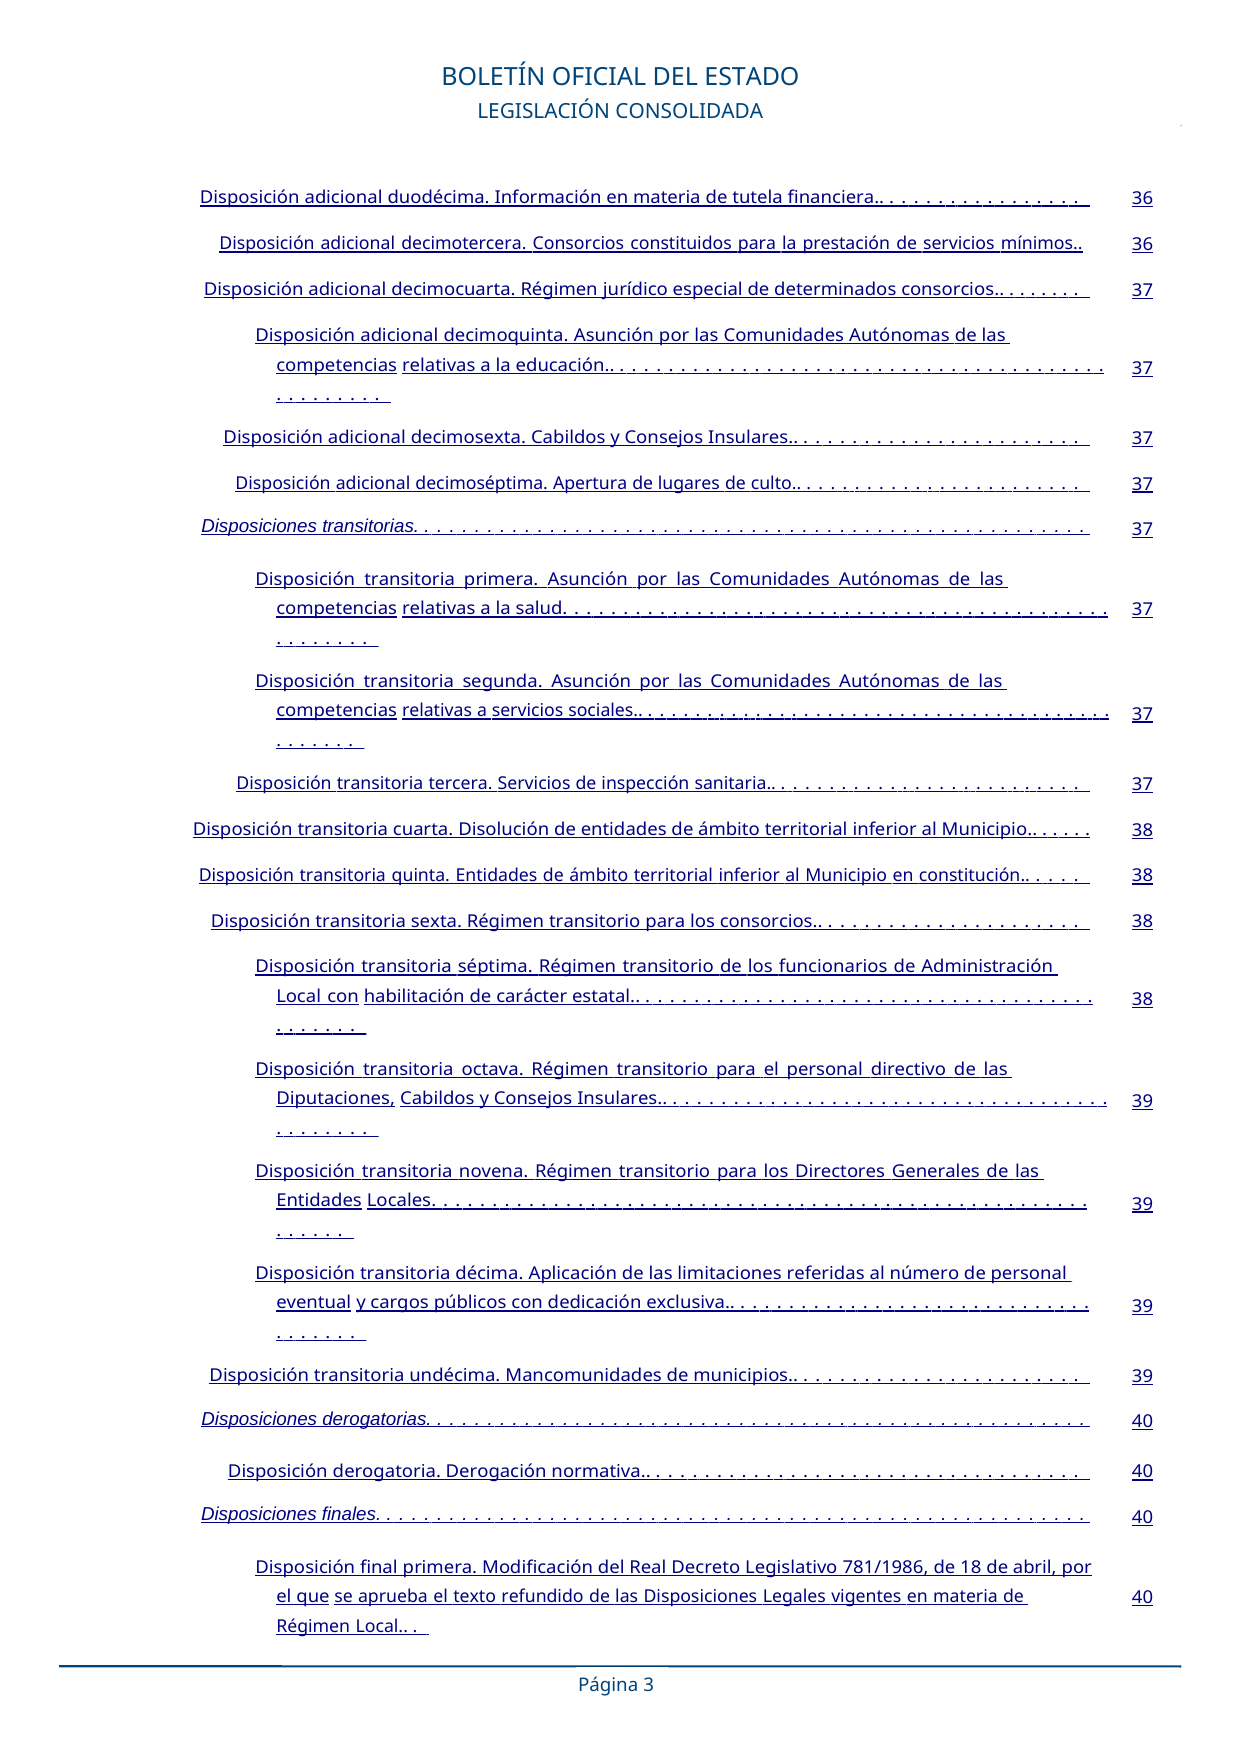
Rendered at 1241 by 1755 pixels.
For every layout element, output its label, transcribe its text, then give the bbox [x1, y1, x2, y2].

table_cell Disposición adicional decimosexta. Cabildos y Consejos Insulares.. . . . . . . . . . . . . . . . . . . . . . . . [187, 411, 1113, 457]
table_cell Disposiciones transitorias. . . . . . . . . . . . . . . . . . . . . . . . . . . . . . . . . . . . . . . . . . . . . . . . . . . . . . [187, 503, 1113, 551]
table_cell Disposición derogatoria. Derogación normativa.. . . . . . . . . . . . . . . . . . . . . . . . . . . . . . . . . . . . [187, 1443, 1113, 1490]
table_cell Disposición transitoria décima. Aplicación de las limitaciones referidas al número de personal eventual y cargos públicos con dedicación exclusiva.. . . . . . . . . . . . . . . . . . . . . . . . . . . . . . . . . . . . . [187, 1247, 1113, 1349]
table_cell 39 [1113, 1247, 1173, 1349]
table_cell 37 [1113, 411, 1173, 457]
table_cell Disposición adicional decimoséptima. Apertura de lugares de culto.. . . . . . . . . . . . . . . . . . . . . . . . [187, 457, 1113, 502]
table_cell Disposición transitoria tercera. Servicios de inspección sanitaria.. . . . . . . . . . . . . . . . . . . . . . . . . . [187, 757, 1113, 803]
table_cell Disposición transitoria undécima. Mancomunidades de municipios.. . . . . . . . . . . . . . . . . . . . . . . . [187, 1349, 1113, 1395]
table_header Disposición adicional duodécima. Información en materia de tutela financiera.. . . . . . . . . . . . . . . . . [187, 182, 1113, 217]
table_cell 37 [1113, 457, 1173, 502]
table_cell 37 [1113, 503, 1173, 551]
table_cell 40 [1113, 1490, 1173, 1539]
table_cell Disposición final primera. Modificación del Real Decreto Legislativo 781/1986, de 18 de abril, por el que se aprueba el texto refundido de las Disposiciones Legales vigentes en materia de Régimen Local.. . [187, 1539, 1113, 1643]
table_cell Disposición adicional decimocuarta. Régimen jurídico especial de determinados consorcios.. . . . . . . . [187, 263, 1113, 309]
table_cell 40 [1113, 1395, 1173, 1443]
table_cell 37 [1113, 551, 1173, 655]
table_cell 36 [1113, 218, 1173, 263]
table_header 36 [1113, 182, 1173, 217]
table_cell Disposición transitoria segunda. Asunción por las Comunidades Autónomas de las competencias relativas a servicios sociales.. . . . . . . . . . . . . . . . . . . . . . . . . . . . . . . . . . . . . . . . . . . . . . . [187, 655, 1113, 757]
table_cell 39 [1113, 1145, 1173, 1247]
table_cell 38 [1113, 941, 1173, 1043]
table_cell 38 [1113, 849, 1173, 895]
table_cell Disposiciones finales. . . . . . . . . . . . . . . . . . . . . . . . . . . . . . . . . . . . . . . . . . . . . . . . . . . . . . . . . [187, 1490, 1113, 1539]
table_cell Disposición transitoria sexta. Régimen transitorio para los consorcios.. . . . . . . . . . . . . . . . . . . . . . [187, 895, 1113, 941]
table_cell Disposiciones derogatorias. . . . . . . . . . . . . . . . . . . . . . . . . . . . . . . . . . . . . . . . . . . . . . . . . . . . . [187, 1395, 1113, 1443]
table_cell 37 [1113, 309, 1173, 411]
table_cell Disposición transitoria séptima. Régimen transitorio de los funcionarios de Administración Local con habilitación de carácter estatal.. . . . . . . . . . . . . . . . . . . . . . . . . . . . . . . . . . . . . . . . . . . . . [187, 941, 1113, 1043]
table_cell 40 [1113, 1443, 1173, 1490]
table_cell Disposición adicional decimoquinta. Asunción por las Comunidades Autónomas de las competencias relativas a la educación.. . . . . . . . . . . . . . . . . . . . . . . . . . . . . . . . . . . . . . . . . . . . . . . . . . [187, 309, 1113, 411]
table_cell 37 [1113, 757, 1173, 803]
table_cell Disposición transitoria novena. Régimen transitorio para los Directores Generales de las Entidades Locales. . . . . . . . . . . . . . . . . . . . . . . . . . . . . . . . . . . . . . . . . . . . . . . . . . . . . . . . . . . . [187, 1145, 1113, 1247]
table_cell 39 [1113, 1349, 1173, 1395]
table_cell 40 [1113, 1539, 1173, 1643]
table_cell Disposición transitoria quinta. Entidades de ámbito territorial inferior al Municipio en constitución.. . . . . [187, 849, 1113, 895]
table_cell Disposición transitoria octava. Régimen transitorio para el personal directivo de las Diputaciones, Cabildos y Consejos Insulares.. . . . . . . . . . . . . . . . . . . . . . . . . . . . . . . . . . . . . . . . . . . . . [187, 1043, 1113, 1145]
table_cell 38 [1113, 803, 1173, 849]
table_cell 37 [1113, 655, 1173, 757]
table_cell Disposición adicional decimotercera. Consorcios constituidos para la prestación de servicios mínimos.. [187, 218, 1113, 263]
table_cell Disposición transitoria cuarta. Disolución de entidades de ámbito territorial inferior al Municipio.. . . . . . [187, 803, 1113, 849]
table_cell 39 [1113, 1043, 1173, 1145]
table_cell 37 [1113, 263, 1173, 309]
table_cell 38 [1113, 895, 1173, 941]
table_cell Disposición transitoria primera. Asunción por las Comunidades Autónomas de las competencias relativas a la salud. . . . . . . . . . . . . . . . . . . . . . . . . . . . . . . . . . . . . . . . . . . . . . . . . . . . . [187, 551, 1113, 655]
